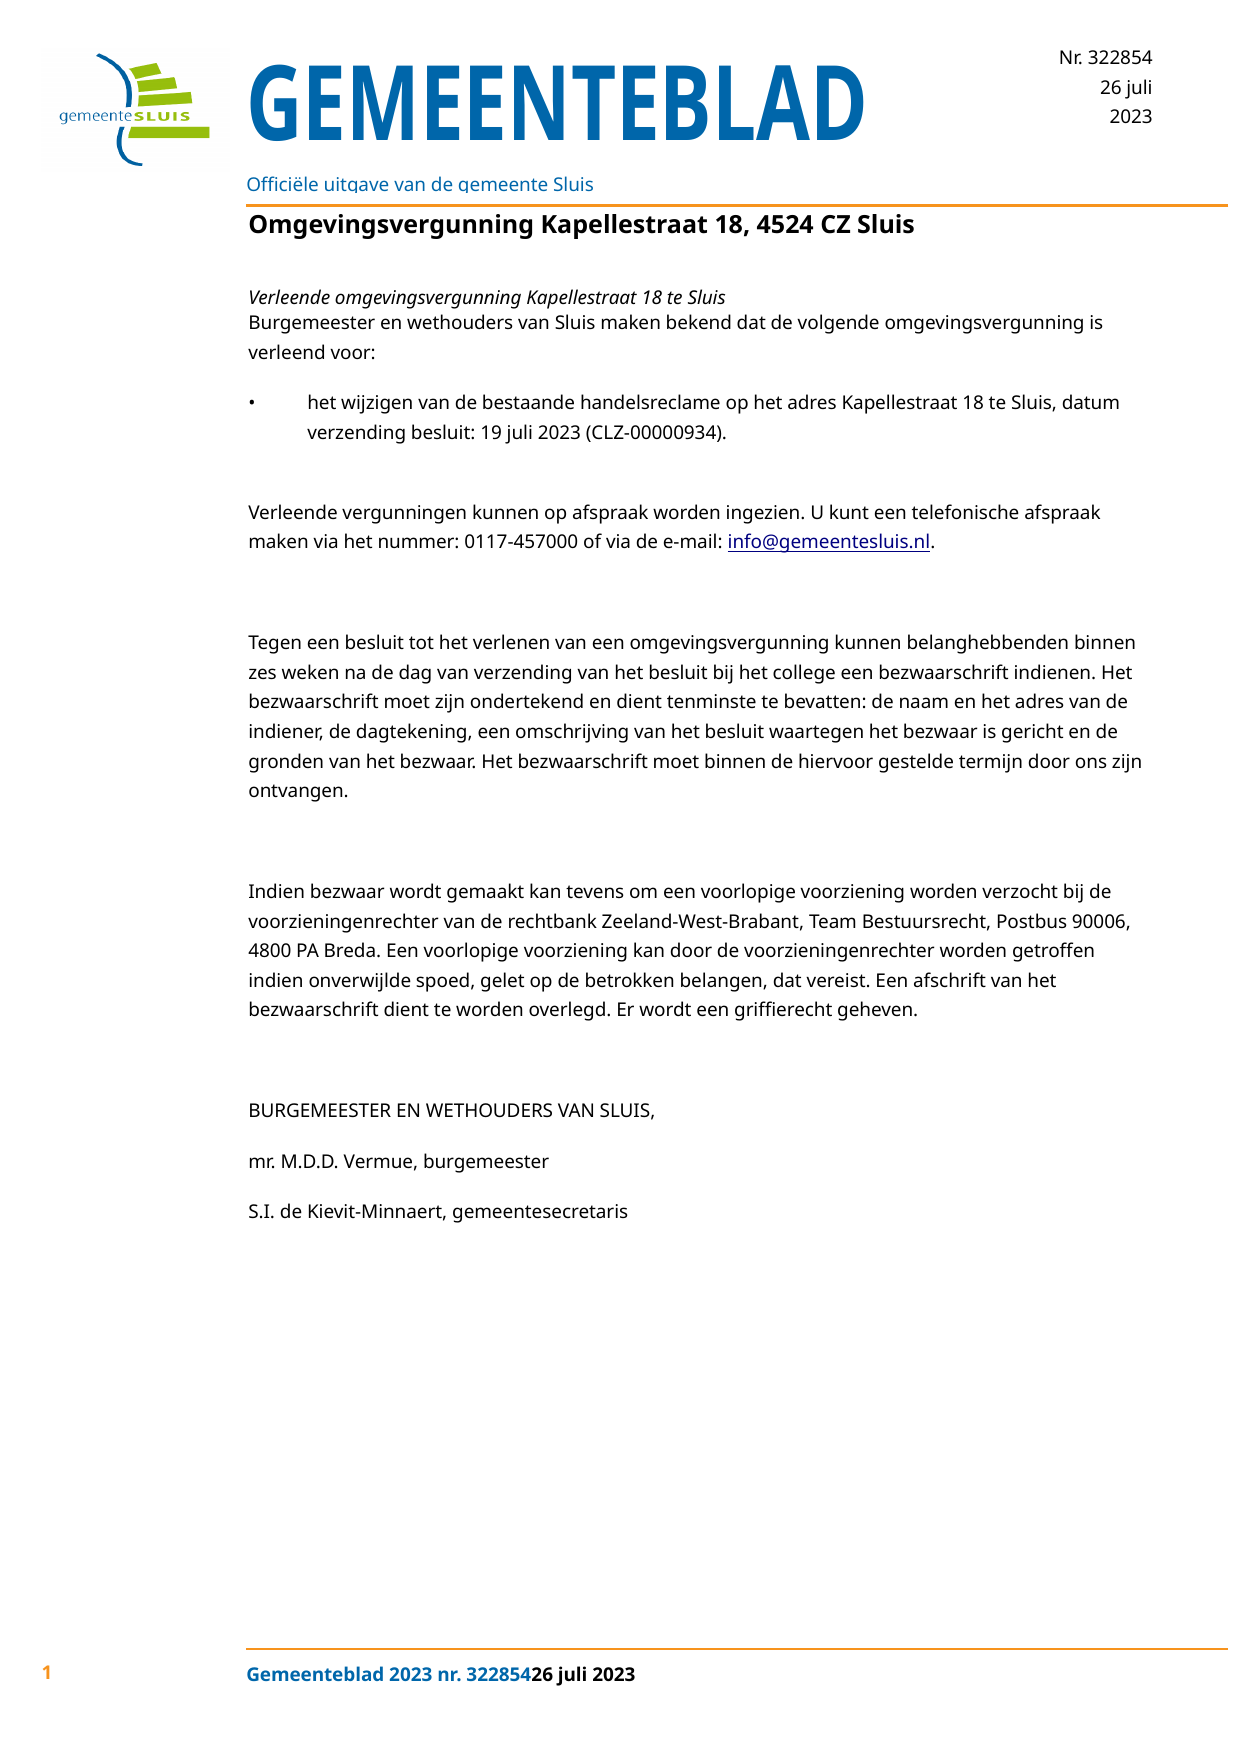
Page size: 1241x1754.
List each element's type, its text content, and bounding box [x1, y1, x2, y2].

list het wijzigen van de bestaande handelsreclame op het adres Kapellestraat 18 te Sluis, datum verzending besluit: 19 juli 2023 (CLZ-00000934). [248, 389, 1152, 445]
picture [41, 47, 231, 172]
text Verleende vergunningen kunnen op afspraak worden ingezien. U kunt een telefonische afspraak maken via het nummer: 0117-457000 of via de e-mail: info@gemeentesluis.nl. [248, 499, 1152, 554]
text Verleende omgevingsvergunning Kapellestraat 18 te Sluis [248, 284, 1152, 309]
text BURGEMEESTER EN WETHOUDERS VAN SLUIS, [248, 1097, 1152, 1123]
text Omgevingsvergunning Kapellestraat 18, 4524 CZ Sluis [248, 207, 1152, 241]
text mr. M.D.D. Vermue, burgemeester [248, 1148, 1152, 1174]
text Indien bezwaar wordt gemaakt kan tevens om een voorlopige voorziening worden verzocht bij de voorzieningenrechter van de rechtbank Zeeland-West-Brabant, Team Bestuursrecht, Postbus 90006, 4800 PA Breda. Een voorlopige voorziening kan door de voorzieningenrechter worden getroffen indien onverwijlde spoed, gelet op de betrokken belangen, dat vereist. Een afschrift van het bezwaarschrift dient te worden overlegd. Er wordt een griffierecht geheven. [248, 878, 1152, 1022]
text Burgemeester en wethouders van Sluis maken bekend dat de volgende omgevingsvergunning is verleend voor: [248, 309, 1152, 365]
text Tegen een besluit tot het verlenen van een omgevingsvergunning kunnen belanghebbenden binnen zes weken na de dag van verzending van het besluit bij het college een bezwaarschrift indienen. Het bezwaarschrift moet zijn ondertekend en dient tenminste te bevatten: de naam en het adres van de indiener, de dagtekening, een omschrijving van het besluit waartegen het bezwaar is gericht en de gronden van het bezwaar. Het bezwaarschrift moet binnen de hiervoor gestelde termijn door ons zijn ontvangen. [248, 629, 1152, 803]
text S.I. de Kievit-Minnaert, gemeentesecretaris [248, 1198, 1152, 1224]
